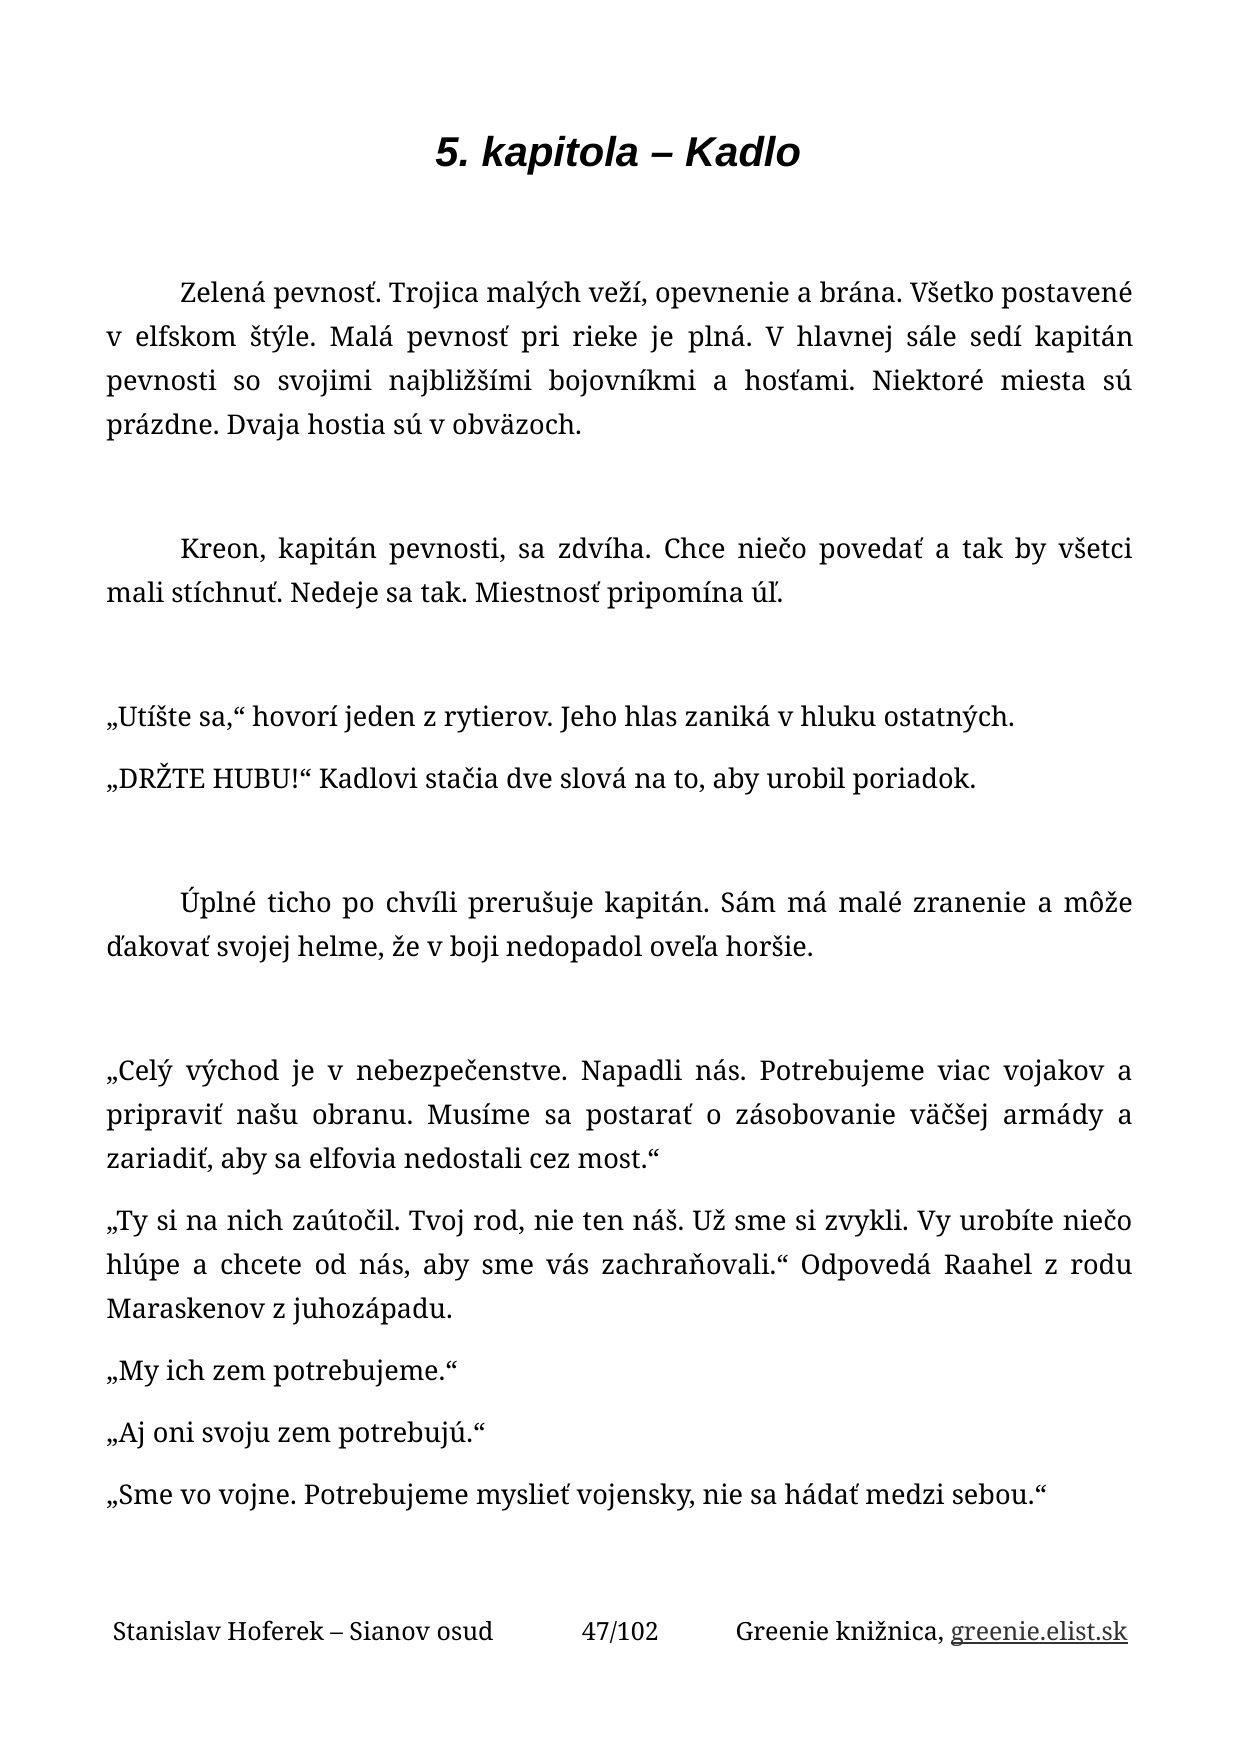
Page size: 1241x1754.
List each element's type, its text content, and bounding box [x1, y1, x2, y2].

text „Celý východ je v nebezpečenstve. Napadli nás. Potrebujeme viac vojakov a pripraviť našu obranu. Musíme sa postarať o zásobovanie väčšej armády a zariadiť, aby sa elfovia nedostali cez most.“ [106, 1051, 1134, 1176]
text „DRŽTE HUBU!“ Kadlovi stačia dve slová na to, aby urobil poriadok. [106, 759, 1134, 796]
text „Sme vo vojne. Potrebujeme myslieť vojensky, nie sa hádať medzi sebou.“ [106, 1475, 1134, 1512]
text Zelená pevnosť. Trojica malých veží, opevnenie a brána. Všetko postavené v elfskom štýle. Malá pevnosť pri rieke je plná. V hlavnej sále sedí kapitán pevnosti so svojimi najbližšími bojovníkmi a hosťami. Niektoré miesta sú prázdne. Dvaja hostia sú v obväzoch. [106, 273, 1134, 443]
text „Ty si na nich zaútočil. Tvoj rod, nie ten náš. Už sme si zvykli. Vy urobíte niečo hlúpe a chcete od nás, aby sme vás zachraňovali.“ Odpovedá Raahel z rodu Maraskenov z juhozápadu. [106, 1201, 1134, 1326]
subtitle 5. kapitola – Kadlo [106, 127, 1134, 175]
text Úplné ticho po chvíli prerušuje kapitán. Sám má malé zranenie a môže ďakovať svojej helme, že v boji nedopadol oveľa horšie. [106, 883, 1134, 964]
text „Aj oni svoju zem potrebujú.“ [106, 1413, 1134, 1450]
text „My ich zem potrebujeme.“ [106, 1351, 1134, 1388]
text Kreon, kapitán pevnosti, sa zdvíha. Chce niečo povedať a tak by všetci mali stíchnuť. Nedeje sa tak. Miestnosť pripomína úľ. [106, 529, 1134, 611]
text „Utíšte sa,“ hovorí jeden z rytierov. Jeho hlas zaniká v hluku ostatných. [106, 697, 1134, 734]
